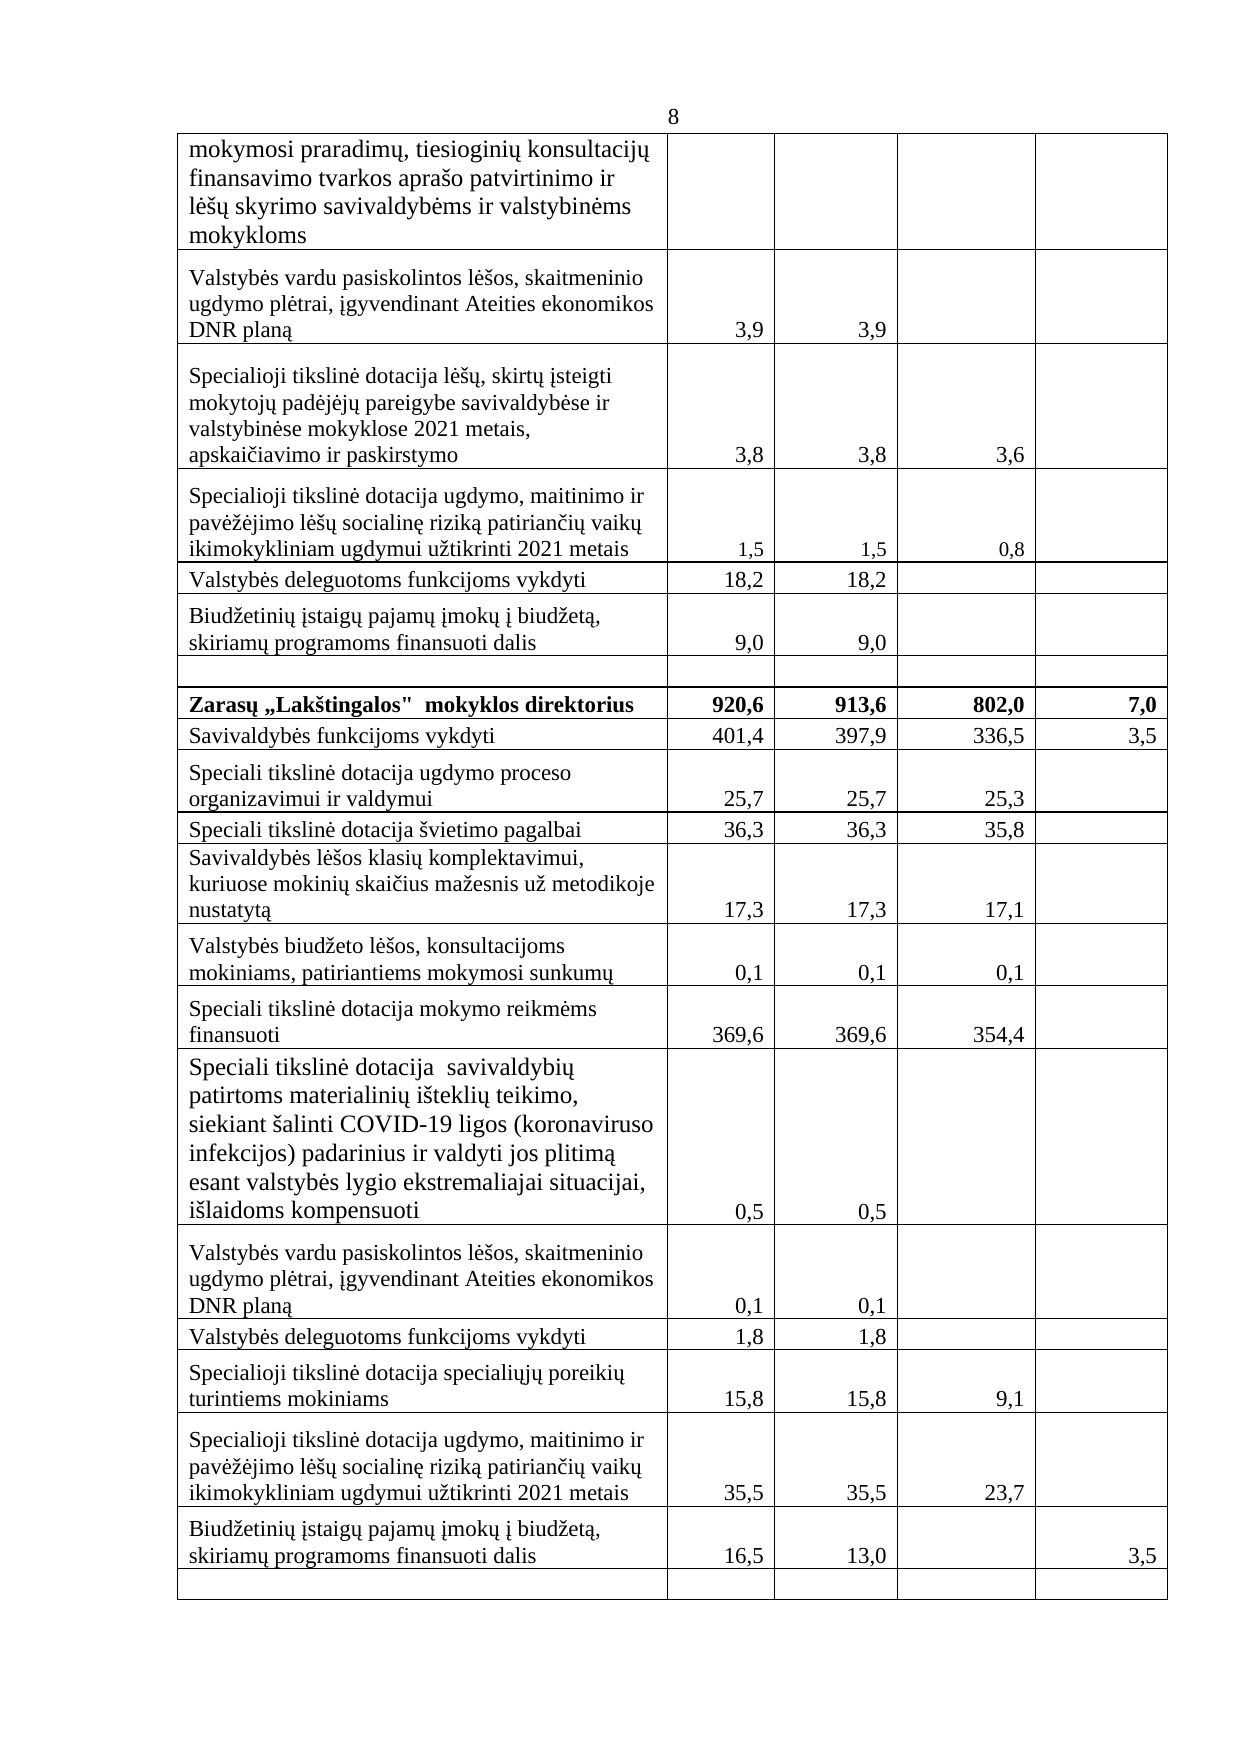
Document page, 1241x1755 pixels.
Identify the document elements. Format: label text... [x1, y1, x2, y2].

table_cell [1036, 1569, 1167, 1599]
table_cell 9,0 [668, 594, 774, 655]
table_cell Savivaldybės funkcijoms vykdyti [178, 719, 667, 749]
table_cell 0,1 [668, 924, 774, 985]
table_cell [898, 594, 1035, 655]
table_cell Biudžetinių įstaigų pajamų įmokų į biudžetą, skiriamų programoms finansuoti dalis [178, 594, 667, 655]
table_cell 36,3 [775, 813, 897, 843]
table_cell 0,5 [775, 1049, 897, 1224]
table_cell 9,1 [898, 1350, 1035, 1412]
table_cell [668, 134, 774, 249]
table_cell [1036, 1350, 1167, 1412]
table_cell 1,8 [775, 1319, 897, 1349]
table_cell [898, 134, 1035, 249]
table_cell 35,8 [898, 813, 1035, 843]
table_cell Valstybės vardu pasiskolintos lėšos, skaitmeninio ugdymo plėtrai, įgyvendinant Ateities ekonomikos DNR planą [178, 1225, 667, 1318]
table_cell 25,3 [898, 750, 1035, 811]
table_cell [898, 1049, 1035, 1224]
table_cell [1036, 1049, 1167, 1224]
table_cell 35,5 [668, 1413, 774, 1506]
table_cell Specialioji tikslinė dotacija ugdymo, maitinimo ir pavėžėjimo lėšų socialinę riziką patiriančių vaikų ikimokykliniam ugdymui užtikrinti 2021 metais [178, 1413, 667, 1506]
table_cell 17,1 [898, 844, 1035, 923]
table_cell 18,2 [668, 563, 774, 593]
table_cell 17,3 [668, 844, 774, 923]
table_cell 1,5 [775, 469, 897, 561]
table_cell mokymosi praradimų, tiesioginių konsultacijų finansavimo tvarkos aprašo patvirtinimo ir lėšų skyrimo savivaldybėms ir valstybinėms mokykloms [178, 134, 667, 249]
table_cell Zarasų „Lakštingalos" mokyklos direktorius [178, 688, 667, 718]
table_cell [898, 1507, 1035, 1568]
table_cell [178, 656, 667, 686]
table_cell Valstybės biudžeto lėšos, konsultacijoms mokiniams, patiriantiems mokymosi sunkumų [178, 924, 667, 985]
table_cell [1036, 1225, 1167, 1318]
table_cell Valstybės deleguotoms funkcijoms vykdyti [178, 1319, 667, 1349]
table_cell [898, 250, 1035, 343]
table_cell [1036, 750, 1167, 811]
table_cell 35,5 [775, 1413, 897, 1506]
table_cell 397,9 [775, 719, 897, 749]
table_cell 920,6 [668, 688, 774, 718]
table_cell [898, 1569, 1035, 1599]
table_cell [775, 1569, 897, 1599]
table_cell 3,5 [1036, 1507, 1167, 1568]
table_cell 25,7 [775, 750, 897, 811]
table_cell 15,8 [775, 1350, 897, 1412]
table_cell 25,7 [668, 750, 774, 811]
table_cell [1036, 924, 1167, 985]
table_cell 18,2 [775, 563, 897, 593]
table_cell 13,0 [775, 1507, 897, 1568]
table_cell Speciali tikslinė dotacija švietimo pagalbai [178, 813, 667, 843]
table_cell 336,5 [898, 719, 1035, 749]
table_cell 3,8 [775, 344, 897, 468]
table_cell [178, 1569, 667, 1599]
table_cell Savivaldybės lėšos klasių komplektavimui, kuriuose mokinių skaičius mažesnis už metodikoje nustatytą [178, 844, 667, 923]
table_cell [1036, 986, 1167, 1048]
table_cell 369,6 [668, 986, 774, 1048]
table_cell [1036, 656, 1167, 686]
table_cell [1036, 1413, 1167, 1506]
table_cell [668, 656, 774, 686]
table_cell [1036, 563, 1167, 593]
table_cell [898, 1319, 1035, 1349]
table_cell 1,8 [668, 1319, 774, 1349]
table_cell 0,5 [668, 1049, 774, 1224]
table_cell Specialioji tikslinė dotacija ugdymo, maitinimo ir pavėžėjimo lėšų socialinę riziką patiriančių vaikų ikimokykliniam ugdymui užtikrinti 2021 metais [178, 469, 667, 561]
table_cell 0,1 [668, 1225, 774, 1318]
table_cell 3,8 [668, 344, 774, 468]
table_cell Speciali tikslinė dotacija mokymo reikmėms finansuoti [178, 986, 667, 1048]
table_cell [1036, 594, 1167, 655]
table_cell [1036, 344, 1167, 468]
table_cell 7,0 [1036, 688, 1167, 718]
table_cell [775, 134, 897, 249]
table_cell [1036, 134, 1167, 249]
table_cell [1036, 250, 1167, 343]
table_cell Specialioji tikslinė dotacija specialiųjų poreikių turintiems mokiniams [178, 1350, 667, 1412]
table_cell Speciali tikslinė dotacija ugdymo proceso organizavimui ir valdymui [178, 750, 667, 811]
table_cell 17,3 [775, 844, 897, 923]
table_cell 0,8 [898, 469, 1035, 561]
table_cell 16,5 [668, 1507, 774, 1568]
table_cell [1036, 844, 1167, 923]
table_cell [1036, 469, 1167, 561]
table_cell [898, 656, 1035, 686]
table_cell 401,4 [668, 719, 774, 749]
table_cell 913,6 [775, 688, 897, 718]
table_cell [1036, 1319, 1167, 1349]
table_cell [898, 563, 1035, 593]
table_cell Speciali tikslinė dotacija savivaldybių patirtoms materialinių išteklių teikimo, siekiant šalinti COVID-19 ligos (koronaviruso infekcijos) padarinius ir valdyti jos plitimą esant valstybės lygio ekstremaliajai situacijai, išlaidoms kompensuoti [178, 1049, 667, 1224]
table_cell Valstybės vardu pasiskolintos lėšos, skaitmeninio ugdymo plėtrai, įgyvendinant Ateities ekonomikos DNR planą [178, 250, 667, 343]
table_cell 802,0 [898, 688, 1035, 718]
table_cell [1036, 813, 1167, 843]
table_cell 369,6 [775, 986, 897, 1048]
table_cell 0,1 [775, 924, 897, 985]
table_cell 23,7 [898, 1413, 1035, 1506]
table_cell 3,9 [668, 250, 774, 343]
table_cell Specialioji tikslinė dotacija lėšų, skirtų įsteigti mokytojų padėjėjų pareigybe savivaldybėse ir valstybinėse mokyklose 2021 metais, apskaičiavimo ir paskirstymo [178, 344, 667, 468]
table_cell 1,5 [668, 469, 774, 561]
table_cell 9,0 [775, 594, 897, 655]
table_cell 3,9 [775, 250, 897, 343]
table_cell [898, 1225, 1035, 1318]
table_cell 354,4 [898, 986, 1035, 1048]
table_cell Valstybės deleguotoms funkcijoms vykdyti [178, 563, 667, 593]
table_cell 15,8 [668, 1350, 774, 1412]
table_cell 3,5 [1036, 719, 1167, 749]
table_cell 3,6 [898, 344, 1035, 468]
table_cell 36,3 [668, 813, 774, 843]
table_cell 0,1 [775, 1225, 897, 1318]
table_cell [775, 656, 897, 686]
table_cell 0,1 [898, 924, 1035, 985]
table_cell [668, 1569, 774, 1599]
table_cell Biudžetinių įstaigų pajamų įmokų į biudžetą, skiriamų programoms finansuoti dalis [178, 1507, 667, 1568]
